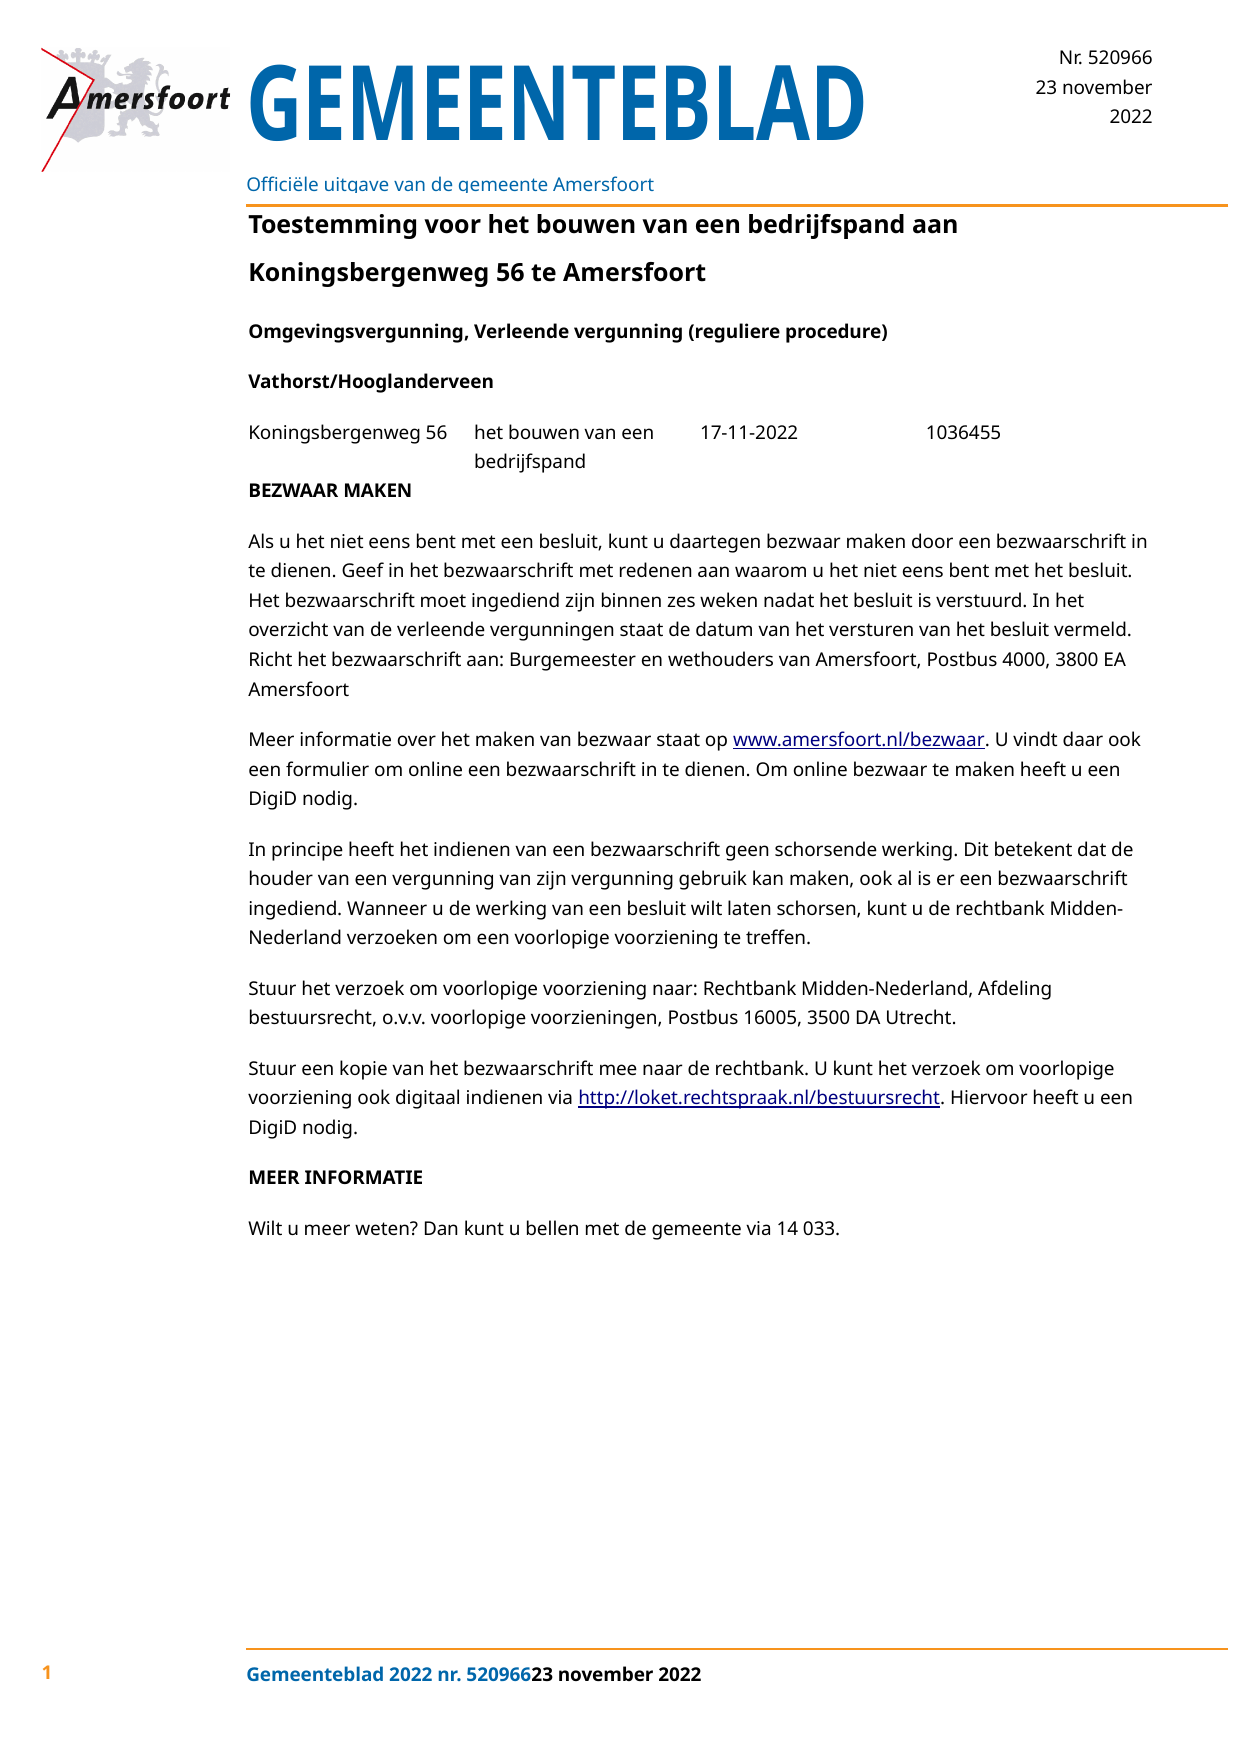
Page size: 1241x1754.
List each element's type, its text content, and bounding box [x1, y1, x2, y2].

text BEZWAAR MAKEN [248, 477, 1152, 503]
text In principe heeft het indienen van een bezwaarschrift geen schorsende werking. Dit betekent dat de houder van een vergunning van zijn vergunning gebruik kan maken, ook al is er een bezwaarschrift ingediend. Wanneer u de werking van een besluit wilt laten schorsen, kunt u de rechtbank Midden-Nederland verzoeken om een voorlopige voorziening te treffen. [248, 836, 1152, 950]
text Toestemming voor het bouwen van een bedrijfspand aan Koningsbergenweg 56 te Amersfoort [248, 207, 1152, 288]
picture [41, 47, 231, 172]
table_header 1036455 [926, 419, 1152, 474]
text Als u het niet eens bent met een besluit, kunt u daartegen bezwaar maken door een bezwaarschrift in te dienen. Geef in het bezwaarschrift met redenen aan waarom u het niet eens bent met het besluit. Het bezwaarschrift moet ingediend zijn binnen zes weken nadat het besluit is verstuurd. In het overzicht van de verleende vergunningen staat de datum van het versturen van het besluit vermeld. Richt het bezwaarschrift aan: Burgemeester en wethouders van Amersfoort, Postbus 4000, 3800 EA Amersfoort [248, 528, 1152, 701]
table_header Koningsbergenweg 56 [248, 419, 474, 474]
text Wilt u meer weten? Dan kunt u bellen met de gemeente via 14 033. [248, 1215, 1152, 1241]
text Stuur een kopie van het bezwaarschrift mee naar de rechtbank. U kunt het verzoek om voorlopige voorziening ook digitaal indienen via http://loket.rechtspraak.nl/bestuursrecht. Hiervoor heeft u een DigiD nodig. [248, 1055, 1152, 1140]
text Omgevingsvergunning, Verleende vergunning (reguliere procedure) [248, 318, 1152, 344]
text MEER INFORMATIE [248, 1164, 1152, 1190]
table_header het bouwen van een bedrijfspand [474, 419, 700, 474]
text Vathorst/Hooglanderveen [248, 368, 1152, 394]
text Meer informatie over het maken van bezwaar staat op www.amersfoort.nl/bezwaar. U vindt daar ook een formulier om online een bezwaarschrift in te dienen. Om online bezwaar te maken heeft u een DigiD nodig. [248, 726, 1152, 811]
text Stuur het verzoek om voorlopige voorziening naar: Rechtbank Midden-Nederland, Afdeling bestuursrecht, o.v.v. voorlopige voorzieningen, Postbus 16005, 3500 DA Utrecht. [248, 975, 1152, 1030]
table_header 17-11-2022 [700, 419, 926, 474]
